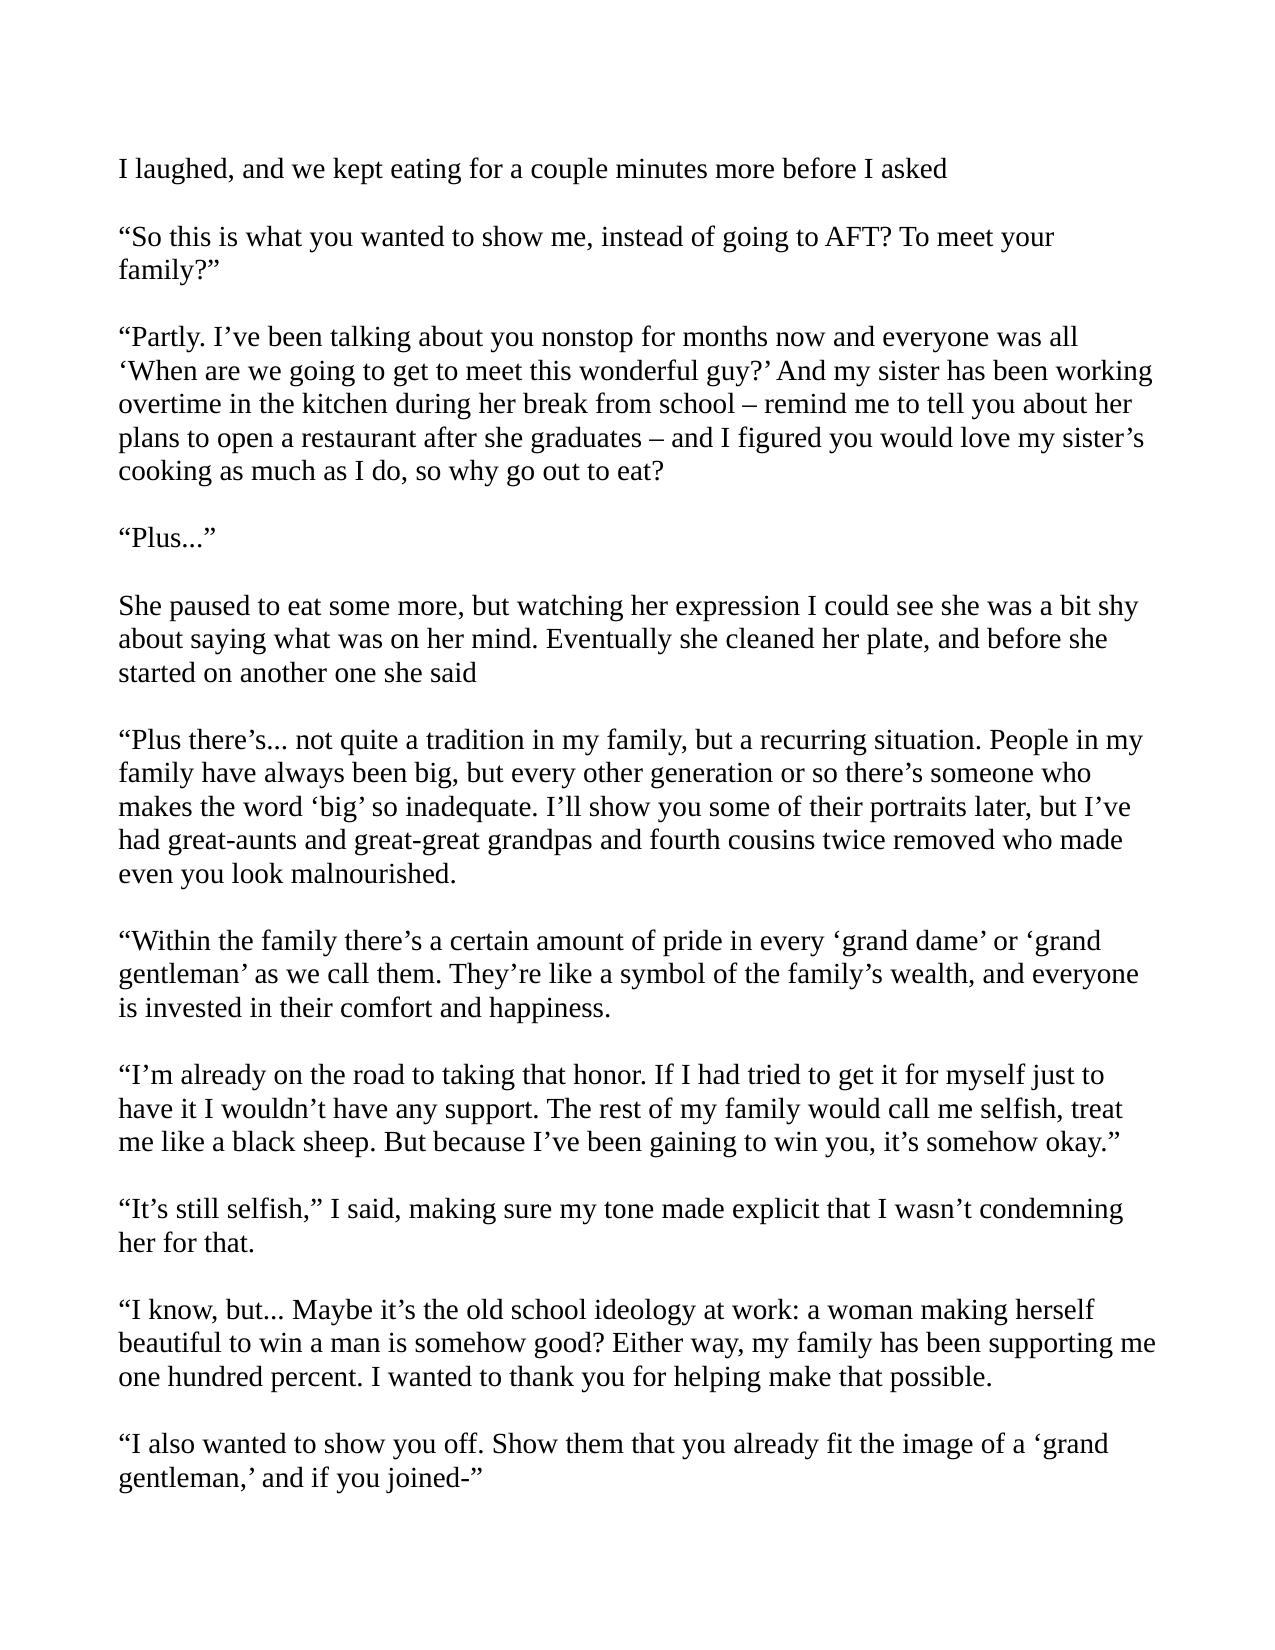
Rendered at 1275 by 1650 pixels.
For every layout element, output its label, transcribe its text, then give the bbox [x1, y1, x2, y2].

text “So this is what you wanted to show me, instead of going to AFT? To meet your family?” [118, 219, 1157, 286]
text “Partly. I’ve been talking about you nonstop for months now and everyone was all ‘When are we going to get to meet this wonderful guy?’ And my sister has been working overtime in the kitchen during her break from school – remind me to tell you about her plans to open a restaurant after she graduates – and I figured you would love my sister’s cooking as much as I do, so why go out to eat? [118, 319, 1157, 487]
text “Within the family there’s a certain amount of pride in every ‘grand dame’ or ‘grand gentleman’ as we call them. They’re like a symbol of the family’s wealth, and everyone is invested in their comfort and happiness. [118, 923, 1157, 1024]
text “I know, but... Maybe it’s the old school ideology at work: a woman making herself beautiful to win a man is somehow good? Either way, my family has been supporting me one hundred percent. I wanted to thank you for helping make that possible. [118, 1292, 1157, 1393]
text “Plus there’s... not quite a tradition in my family, but a recurring situation. People in my family have always been big, but every other generation or so there’s someone who makes the word ‘big’ so inadequate. I’ll show you some of their portraits later, but I’ve had great-aunts and great-great grandpas and fourth cousins twice removed who made even you look malnourished. [118, 722, 1157, 889]
text She paused to eat some more, but watching her expression I could see she was a bit shy about saying what was on her mind. Eventually she cleaned her plate, and before she started on another one she said [118, 588, 1157, 688]
text “I also wanted to show you off. Show them that you already fit the image of a ‘grand gentleman,’ and if you joined-” [118, 1426, 1157, 1493]
text I laughed, and we kept eating for a couple minutes more before I asked [118, 152, 1157, 185]
text “I’m already on the road to taking that honor. If I had tried to get it for myself just to have it I wouldn’t have any support. The rest of my family would call me selfish, treat me like a black sheep. But because I’ve been gaining to win you, it’s somehow okay.” [118, 1057, 1157, 1158]
text “It’s still selfish,” I said, making sure my tone made explicit that I wasn’t condemning her for that. [118, 1191, 1157, 1258]
text “Plus...” [118, 521, 1157, 554]
